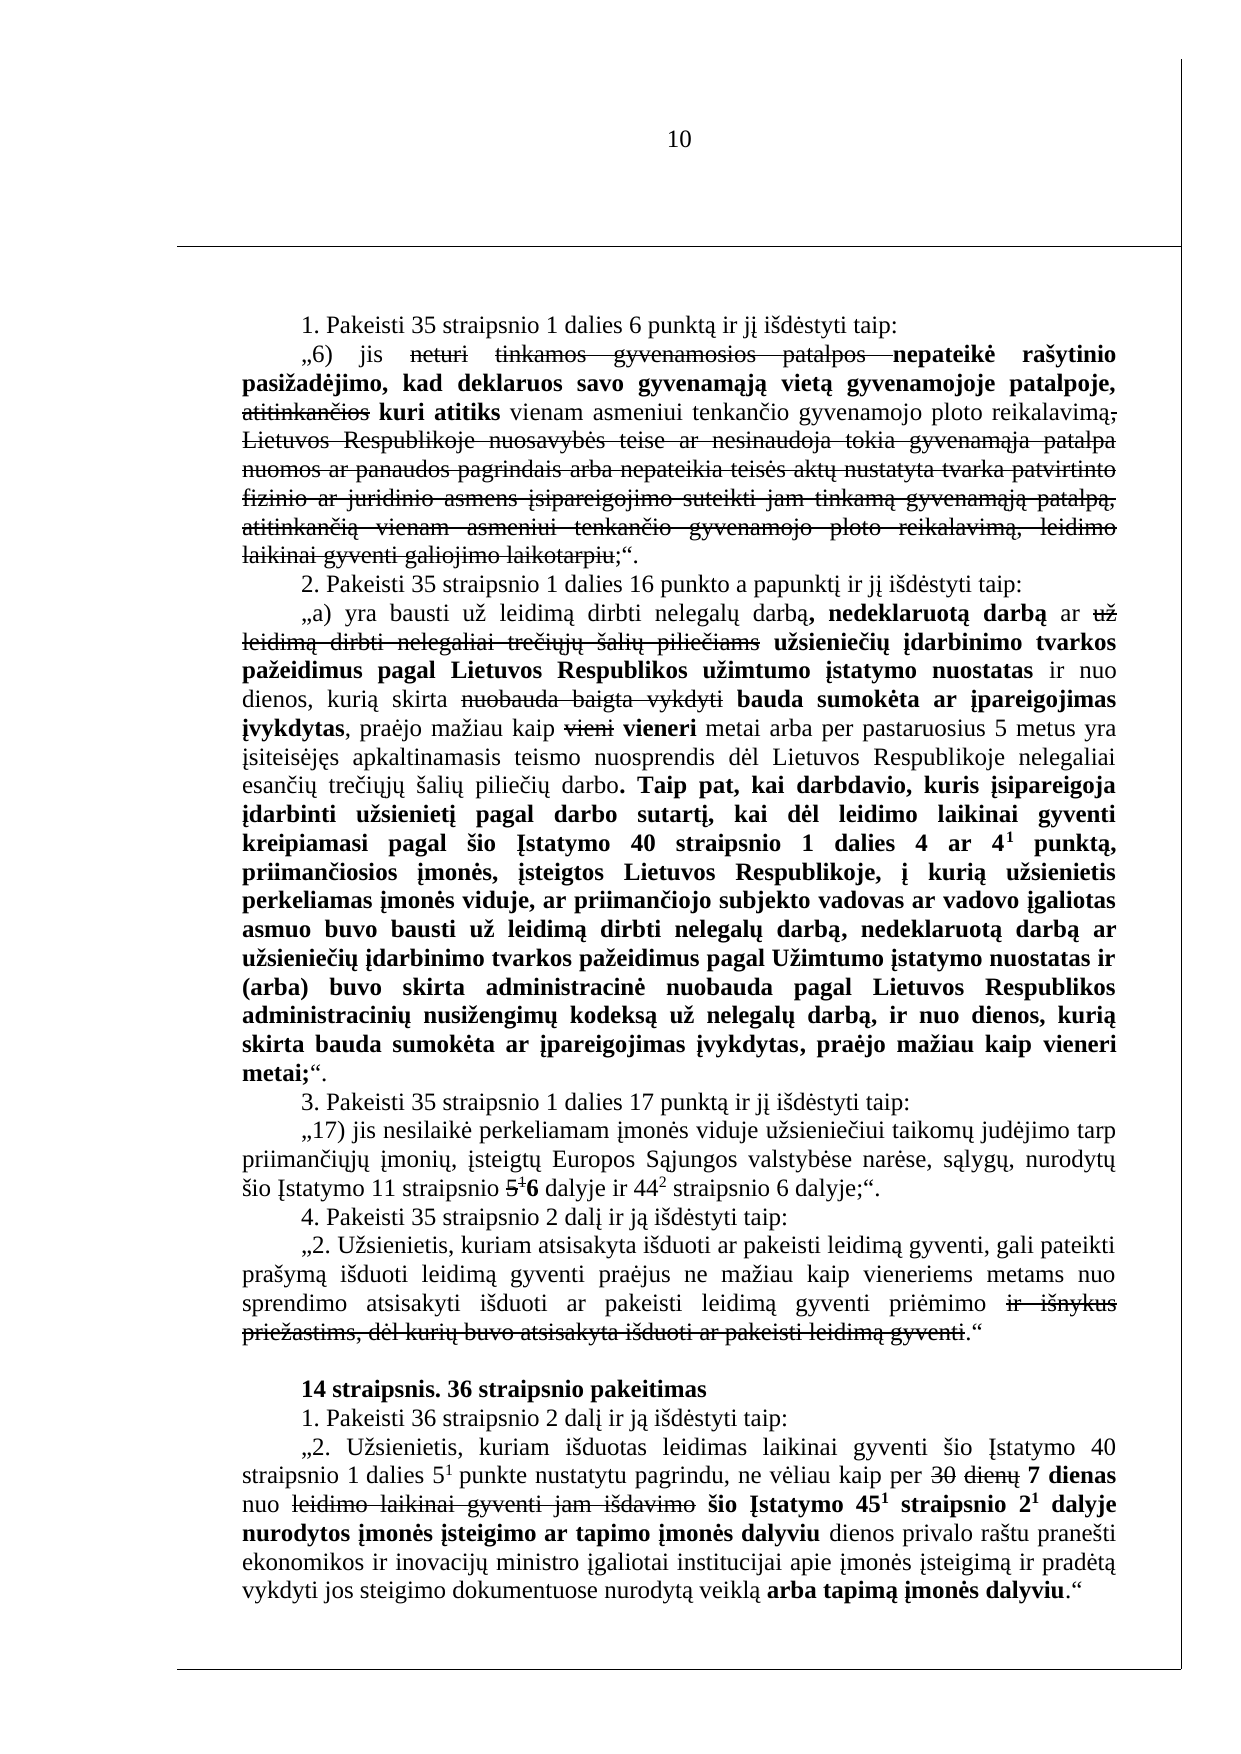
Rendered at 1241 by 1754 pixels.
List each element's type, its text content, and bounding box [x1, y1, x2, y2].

text „17) jis nesilaikė perkeliamam įmonės viduje užsieniečiui taikomų judėjimo tarp priimančiųjų įmonių, įsteigtų Europos Sąjungos valstybėse narėse, sąlygų, nurodytų šio Įstatymo 11 straipsnio 516 dalyje ir 442 straipsnio 6 dalyje;“. [177, 1115, 1181, 1202]
text 4. Pakeisti 35 straipsnio 2 dalį ir ją išdėstyti taip: [177, 1202, 1181, 1230]
text „2. Užsienietis, kuriam išduotas leidimas laikinai gyventi šio Įstatymo 40 straipsnio 1 dalies 51 punkte nustatytu pagrindu, ne vėliau kaip per 30 dienų 7 dienas nuo leidimo laikinai gyventi jam išdavimo šio Įstatymo 451 straipsnio 21 dalyje nurodytos įmonės įsteigimo ar tapimo įmonės dalyviu dienos privalo raštu pranešti ekonomikos ir inovacijų ministro įgaliotai institucijai apie įmonės įsteigimą ir pradėtą vykdyti jos steigimo dokumentuose nurodytą veiklą arba tapimą įmonės dalyviu.“ [177, 1432, 1181, 1669]
text 14 straipsnis. 36 straipsnio pakeitimas [177, 1374, 1181, 1403]
text 1. Pakeisti 36 straipsnio 2 dalį ir ją išdėstyti taip: [177, 1403, 1181, 1432]
text „2. Užsienietis, kuriam atsisakyta išduoti ar pakeisti leidimą gyventi, gali pateikti prašymą išduoti leidimą gyventi praėjus ne mažiau kaip vieneriems metams nuo sprendimo atsisakyti išduoti ar pakeisti leidimą gyventi priėmimo ir išnykus priežastims, dėl kurių buvo atsisakyta išduoti ar pakeisti leidimą gyventi.“ [177, 1230, 1181, 1345]
text „6) jis neturi tinkamos gyvenamosios patalpos nepateikė rašytinio pasižadėjimo, kad deklaruos savo gyvenamąją vietą gyvenamojoje patalpoje, atitinkančios kuri atitiks vienam asmeniui tenkančio gyvenamojo ploto reikalavimą, Lietuvos Respublikoje nuosavybės teise ar nesinaudoja tokia gyvenamąja patalpa nuomos ar panaudos pagrindais arba nepateikia teisės aktų nustatyta tvarka patvirtinto fizinio ar juridinio asmens įsipareigojimo suteikti jam tinkamą gyvenamąją patalpą, atitinkančią vienam asmeniui tenkančio gyvenamojo ploto reikalavimą, leidimo laikinai gyventi galiojimo laikotarpiu;“. [177, 339, 1181, 569]
text „a) yra bausti už leidimą dirbti nelegalų darbą, nedeklaruotą darbą ar už leidimą dirbti nelegaliai trečiųjų šalių piliečiams užsieniečių įdarbinimo tvarkos pažeidimus pagal Lietuvos Respublikos užimtumo įstatymo nuostatas ir nuo dienos, kurią skirta nuobauda baigta vykdyti bauda sumokėta ar įpareigojimas įvykdytas, praėjo mažiau kaip vieni vieneri metai arba per pastaruosius 5 metus yra įsiteisėjęs apkaltinamasis teismo nuosprendis dėl Lietuvos Respublikoje nelegaliai esančių trečiųjų šalių piliečių darbo. Taip pat, kai darbdavio, kuris įsipareigoja įdarbinti užsienietį pagal darbo sutartį, kai dėl leidimo laikinai gyventi kreipiamasi pagal šio Įstatymo 40 straipsnio 1 dalies 4 ar 41 punktą, priimančiosios įmonės, įsteigtos Lietuvos Respublikoje, į kurią užsienietis perkeliamas įmonės viduje, ar priimančiojo subjekto vadovas ar vadovo įgaliotas asmuo buvo bausti už leidimą dirbti nelegalų darbą, nedeklaruotą darbą ar užsieniečių įdarbinimo tvarkos pažeidimus pagal Užimtumo įstatymo nuostatas ir (arba) buvo skirta administracinė nuobauda pagal Lietuvos Respublikos administracinių nusižengimų kodeksą už nelegalų darbą, ir nuo dienos, kurią skirta bauda sumokėta ar įpareigojimas įvykdytas, praėjo mažiau kaip vieneri metai;“. [177, 598, 1181, 1087]
text 3. Pakeisti 35 straipsnio 1 dalies 17 punktą ir jį išdėstyti taip: [177, 1087, 1181, 1115]
text 2. Pakeisti 35 straipsnio 1 dalies 16 punkto a papunktį ir jį išdėstyti taip: [177, 569, 1181, 598]
text 1. Pakeisti 35 straipsnio 1 dalies 6 punktą ir jį išdėstyti taip: [177, 246, 1181, 339]
